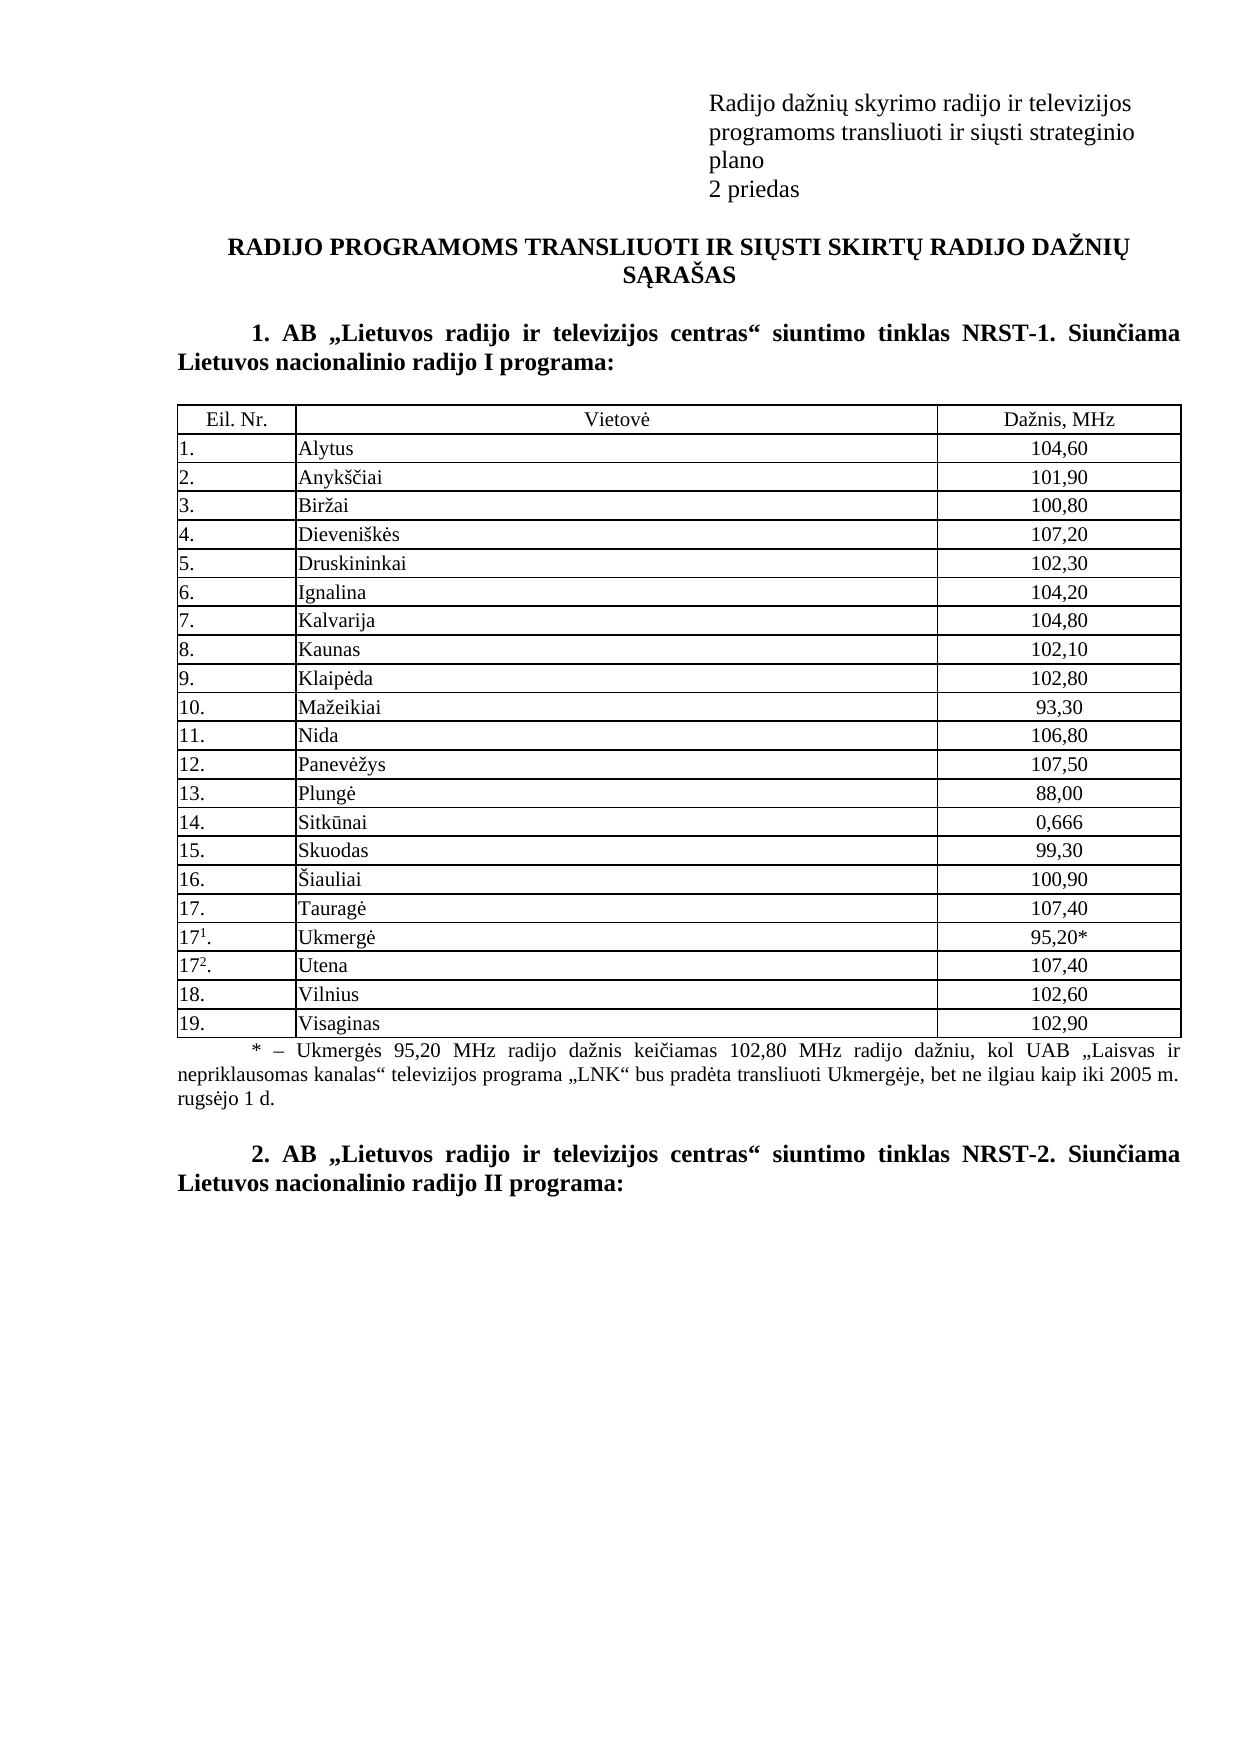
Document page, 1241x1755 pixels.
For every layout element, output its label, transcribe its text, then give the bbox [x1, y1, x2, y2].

table_cell 106,80 [938, 722, 1180, 749]
table_header Dažnis, MHz [938, 406, 1180, 433]
table_cell Anykščiai [297, 463, 937, 490]
table_cell Panevėžys [297, 751, 937, 778]
table_cell 19. [178, 1010, 295, 1037]
table_cell Ignalina [297, 578, 937, 605]
table_cell Druskininkai [297, 550, 937, 577]
table_cell Mažeikiai [297, 693, 937, 720]
text 1. AB „Lietuvos radijo ir televizijos centras“ siuntimo tinklas NRST-1. Siunčiama Lietuvos nacionalinio radijo I programa: [177, 318, 1181, 375]
table_cell 102,60 [938, 981, 1180, 1008]
table_cell 101,90 [938, 463, 1180, 490]
table_cell 102,10 [938, 636, 1180, 663]
table_cell Sitkūnai [297, 808, 937, 835]
table_cell Šiauliai [297, 866, 937, 893]
table_cell 9. [178, 665, 295, 692]
table_cell Ukmergė [297, 923, 937, 950]
table_cell 7. [178, 607, 295, 634]
table_cell 107,40 [938, 895, 1180, 922]
table_cell 12. [178, 751, 295, 778]
table_cell 14. [178, 808, 295, 835]
table_cell 8. [178, 636, 295, 663]
table_cell Visaginas [297, 1010, 937, 1037]
table_cell 104,80 [938, 607, 1180, 634]
text Radijo dažnių skyrimo radijo ir televizijos [177, 88, 1181, 117]
table_cell 107,50 [938, 751, 1180, 778]
table_cell 102,30 [938, 550, 1180, 577]
table_cell 102,90 [938, 1010, 1180, 1037]
table_cell 95,20* [938, 923, 1180, 950]
table_header Vietovė [297, 406, 937, 433]
table_cell 2. [178, 463, 295, 490]
table_cell 1. [178, 435, 295, 462]
table_cell 102,80 [938, 665, 1180, 692]
table_cell 11. [178, 722, 295, 749]
table_header Eil. Nr. [178, 406, 295, 433]
table_cell 107,20 [938, 521, 1180, 548]
table_cell Tauragė [297, 895, 937, 922]
table_cell Klaipėda [297, 665, 937, 692]
table_cell Biržai [297, 492, 937, 519]
table_cell 100,90 [938, 866, 1180, 893]
table_cell 107,40 [938, 952, 1180, 979]
table_cell 100,80 [938, 492, 1180, 519]
table_cell 93,30 [938, 693, 1180, 720]
table_cell 104,60 [938, 435, 1180, 462]
table_cell 104,20 [938, 578, 1180, 605]
table_cell Kalvarija [297, 607, 937, 634]
table_cell 17. [178, 895, 295, 922]
table_cell Plungė [297, 780, 937, 807]
table_cell Alytus [297, 435, 937, 462]
table_cell 0,666 [938, 808, 1180, 835]
table_cell Kaunas [297, 636, 937, 663]
table_cell 4. [178, 521, 295, 548]
text 2 priedas [177, 174, 1181, 203]
table_cell 13. [178, 780, 295, 807]
table_cell 16. [178, 866, 295, 893]
table_cell 5. [178, 550, 295, 577]
text programoms transliuoti ir siųsti strateginio [177, 117, 1181, 145]
table_cell 10. [178, 693, 295, 720]
table_cell 3. [178, 492, 295, 519]
table_cell Skuodas [297, 837, 937, 864]
table_cell 99,30 [938, 837, 1180, 864]
table_cell 172. [178, 952, 295, 979]
table_cell Nida [297, 722, 937, 749]
table_cell 88,00 [938, 780, 1180, 807]
table_cell Dieveniškės [297, 521, 937, 548]
table_cell 171. [178, 923, 295, 950]
text RADIJO PROGRAMOMS TRANSLIUOTI IR SIŲSTI SKIRTŲ RADIJO DAŽNIŲ SĄRAŠAS [177, 232, 1181, 289]
text * – Ukmergės 95,20 MHz radijo dažnis keičiamas 102,80 MHz radijo dažniu, kol UAB „Laisvas ir nepriklausomas kanalas“ televizijos programa „LNK“ bus pradėta transliuoti Ukmergėje, bet ne ilgiau kaip iki 2005 m. rugsėjo 1 d. [177, 1038, 1181, 1110]
table_cell 18. [178, 981, 295, 1008]
text plano [177, 145, 1181, 174]
table_cell 15. [178, 837, 295, 864]
table_cell 6. [178, 578, 295, 605]
table_cell Utena [297, 952, 937, 979]
table_cell Vilnius [297, 981, 937, 1008]
text 2. AB „Lietuvos radijo ir televizijos centras“ siuntimo tinklas NRST-2. Siunčiama Lietuvos nacionalinio radijo II programa: [177, 1139, 1181, 1197]
